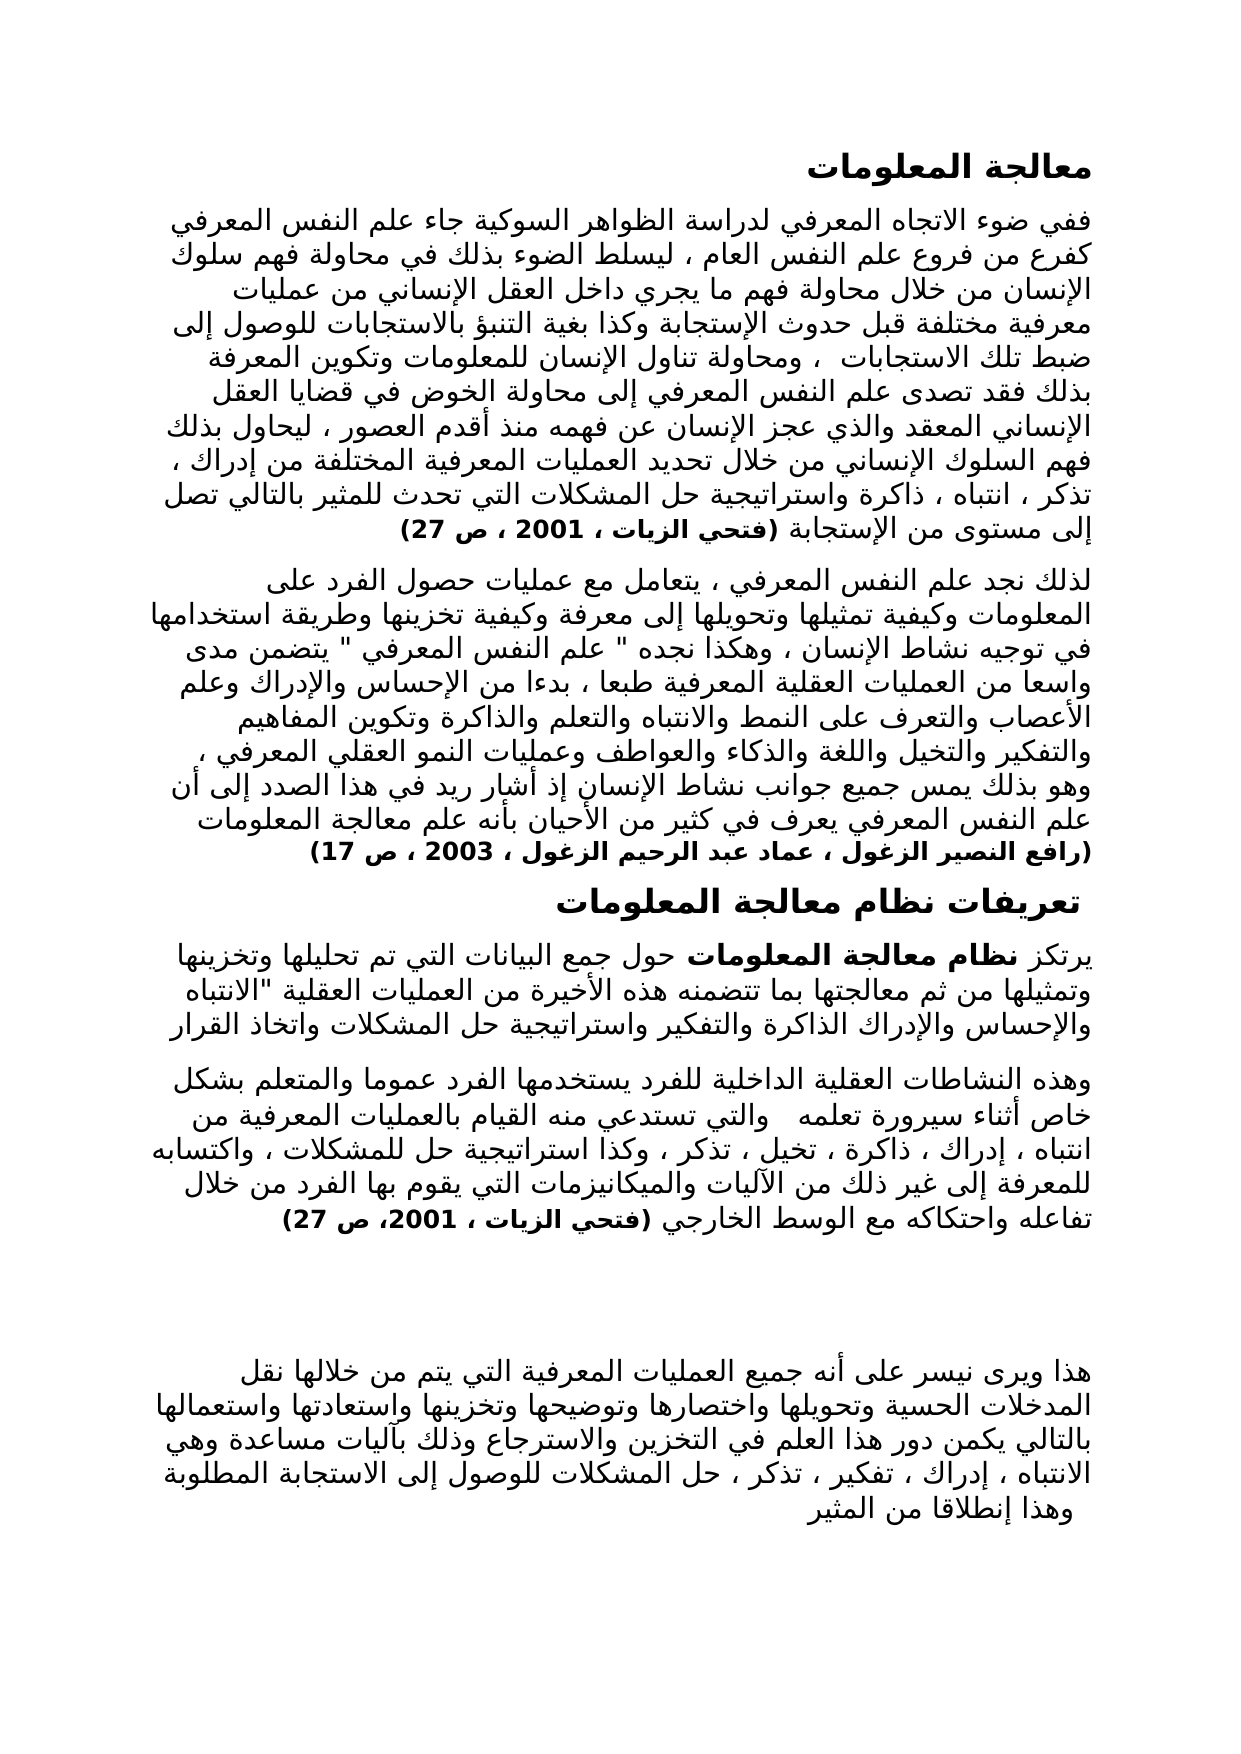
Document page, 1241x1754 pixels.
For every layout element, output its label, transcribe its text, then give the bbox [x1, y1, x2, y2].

text وهذه النشاطات العقلية الداخلية للفرد يستخدمها الفرد عموما والمتعلم بشكل خاص أثناء سيرورة تعلمه والتي تستدعي منه القيام بالعمليات المعرفية من انتباه ، إدراك ، ذاكرة ، تخيل ، تذكر ، وكذا استراتيجية حل للمشكلات ، واكتسابه للمعرفة إلى غير ذلك من الآليات والميكانيزمات التي يقوم بها الفرد من خلال تفاعله واحتكاكه مع الوسط الخارجي (فتحي الزيات ، 2001، ص 27) [148, 1058, 1093, 1235]
text هذا ويرى نيسر على أنه جميع العمليات المعرفية التي يتم من خلالها نقل المدخلات الحسية وتحويلها واختصارها وتوضيحها وتخزينها واستعادتها واستعمالها بالتالي يكمن دور هذا العلم في التخزين والاسترجاع وذلك بآليات مساعدة وهي الانتباه ، إدراك ، تفكير ، تذكر ، حل المشكلات للوصول إلى الاستجابة المطلوبة وهذا إنطلاقا من المثير [148, 1354, 1093, 1525]
text ففي ضوء الاتجاه المعرفي لدراسة الظواهر السوكية جاء علم النفس المعرفي كفرع من فروع علم النفس العام ، ليسلط الضوء بذلك في محاولة فهم سلوك الإنسان من خلال محاولة فهم ما يجري داخل العقل الإنساني من عمليات معرفية مختلفة قبل حدوث الإستجابة وكذا بغية التنبؤ بالاستجابات للوصول إلى ضبط تلك الاستجابات ، ومحاولة تناول الإنسان للمعلومات وتكوين المعرفة بذلك فقد تصدى علم النفس المعرفي إلى محاولة الخوض في قضايا العقل الإنساني المعقد والذي عجز الإنسان عن فهمه منذ أقدم العصور ، ليحاول بذلك فهم السلوك الإنساني من خلال تحديد العمليات المعرفية المختلفة من إدراك ، تذكر ، انتباه ، ذاكرة واستراتيجية حل المشكلات التي تحدث للمثير بالتالي تصل إلى مستوى من الإستجابة (فتحي الزيات ، 2001 ، ص 27) [148, 203, 1093, 546]
text تعريفات نظام معالجة المعلومات [148, 883, 1093, 922]
text يرتكز نظام معالجة المعلومات حول جمع البيانات التي تم تحليلها وتخزينها وتمثيلها من ثم معالجتها بما تتضمنه هذه الأخيرة من العمليات العقلية "الانتباه والإحساس والإدراك الذاكرة والتفكير واستراتيجية حل المشكلات واتخاذ القرار [148, 939, 1093, 1041]
text معالجة المعلومات [148, 148, 1093, 186]
text لذلك نجد علم النفس المعرفي ، يتعامل مع عمليات حصول الفرد على المعلومات وكيفية تمثيلها وتحويلها إلى معرفة وكيفية تخزينها وطريقة استخدامها في توجيه نشاط الإنسان ، وهكذا نجده " علم النفس المعرفي " يتضمن مدى واسعا من العمليات العقلية المعرفية طبعا ، بدءا من الإحساس والإدراك وعلم الأعصاب والتعرف على النمط والانتباه والتعلم والذاكرة وتكوين المفاهيم والتفكير والتخيل واللغة والذكاء والعواطف وعمليات النمو العقلي المعرفي ، وهو بذلك يمس جميع جوانب نشاط الإنسان إذ أشار ريد في هذا الصدد إلى أن علم النفس المعرفي يعرف في كثير من الأحيان بأنه علم معالجة المعلومات (رافع النصير الزغول ، عماد عبد الرحيم الزغول ، 2003 ، ص 17) [148, 563, 1093, 866]
